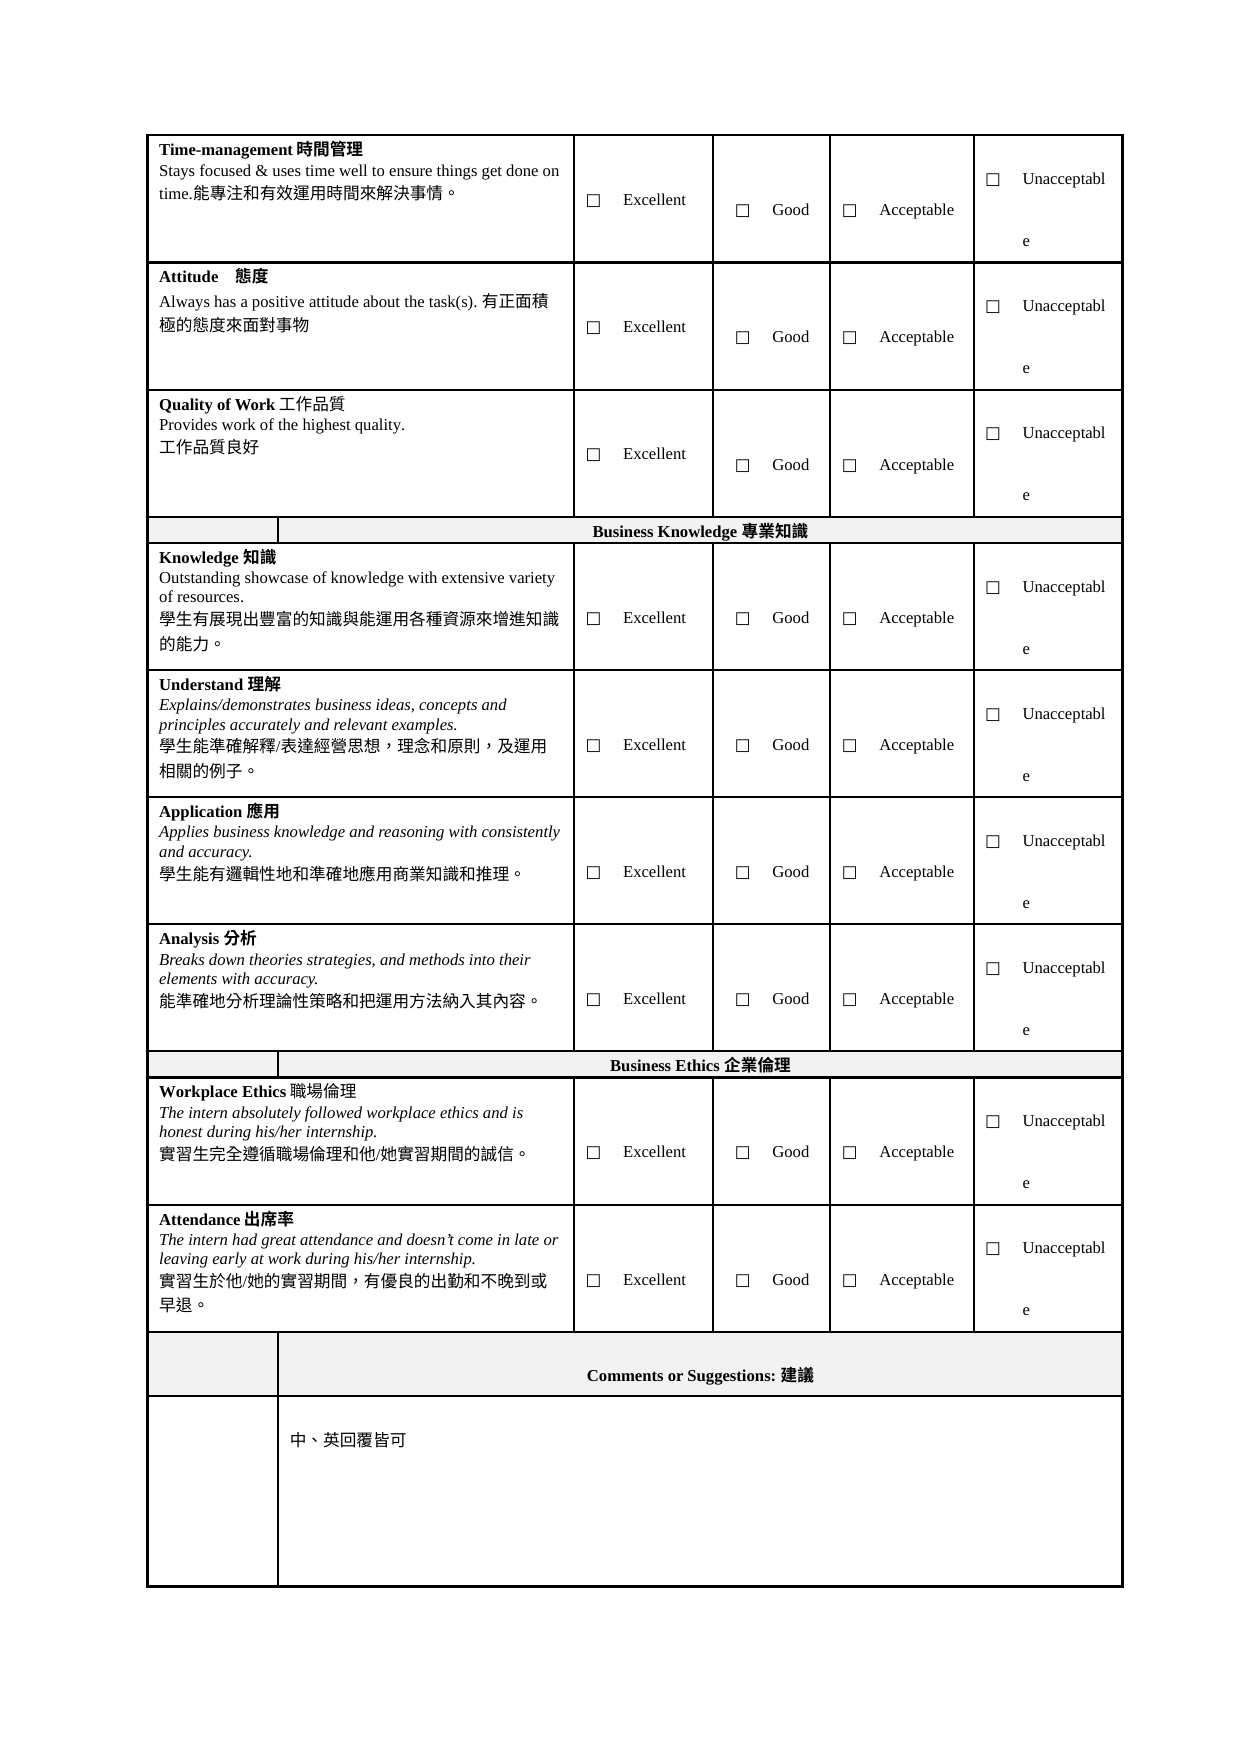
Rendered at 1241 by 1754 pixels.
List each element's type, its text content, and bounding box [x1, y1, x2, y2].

table_cell Unacceptable [975, 544, 1121, 669]
table_cell Acceptable [831, 1206, 973, 1331]
table_cell Unacceptable [975, 136, 1121, 261]
table_cell Acceptable [831, 544, 973, 669]
table_cell Unacceptable [975, 798, 1121, 923]
table_cell Application 應用 Applies business knowledge and reasoning with consistently and accuracy. 學生能有邏輯性地和準確地應用商業知識和推理。 [149, 798, 573, 923]
table_cell Attitude 態度 Always has a positive attitude about the task(s). 有正面積極的態度來面對事物 [149, 264, 573, 388]
table_cell Good [714, 391, 829, 516]
table_cell Unacceptable [975, 1079, 1121, 1203]
table_cell [149, 1052, 277, 1076]
table_cell Good [714, 1079, 829, 1203]
table_cell Unacceptable [975, 1206, 1121, 1331]
table_cell Excellent [575, 544, 712, 669]
table_cell Excellent [575, 1079, 712, 1203]
table_cell Good [714, 544, 829, 669]
table_cell Acceptable [831, 264, 973, 388]
table_cell Excellent [575, 925, 712, 1050]
table_cell Good [714, 798, 829, 923]
table_cell Analysis 分析 Breaks down theories strategies, and methods into their elements with accuracy. 能準確地分析理論性策略和把運用方法納入其內容。 [149, 925, 573, 1050]
table_cell Comments or Suggestions: 建議 [279, 1333, 1121, 1395]
table_cell Knowledge 知識 Outstanding showcase of knowledge with extensive variety of resources. 學生有展現出豐富的知識與能運用各種資源來增進知識的能力。 [149, 544, 573, 669]
table_cell Acceptable [831, 671, 973, 796]
table_cell Excellent [575, 671, 712, 796]
table_cell Good [714, 1206, 829, 1331]
table_cell Acceptable [831, 136, 973, 261]
table_cell Acceptable [831, 925, 973, 1050]
table_cell Excellent [575, 1206, 712, 1331]
table_cell Good [714, 671, 829, 796]
table_cell Unacceptable [975, 925, 1121, 1050]
table_cell Good [714, 264, 829, 388]
table_cell Good [714, 925, 829, 1050]
table_cell Quality of Work工作品質 Provides work of the highest quality. 工作品質良好 [149, 391, 573, 516]
table_cell Unacceptable [975, 671, 1121, 796]
table_cell Unacceptable [975, 391, 1121, 516]
table_cell [149, 1333, 277, 1395]
table_cell [149, 518, 277, 542]
table_cell [149, 1397, 277, 1585]
table_cell Time-management時間管理 Stays focused & uses time well to ensure things get done on time.能專注和有效運用時間來解決事情。 [149, 136, 573, 261]
table_cell Acceptable [831, 798, 973, 923]
table_cell Good [714, 136, 829, 261]
table_cell Excellent [575, 264, 712, 388]
table_cell Excellent [575, 391, 712, 516]
table_cell Attendance出席率 The intern had great attendance and doesn’t come in late or leaving early at work during his/her internship. 實習生於他/她的實習期間，有優良的出勤和不晚到或早退。 [149, 1206, 573, 1331]
table_cell Excellent [575, 136, 712, 261]
table_cell Workplace Ethics職場倫理 The intern absolutely followed workplace ethics and is honest during his/her internship. 實習生完全遵循職場倫理和他/她實習期間的誠信。 [149, 1079, 573, 1203]
table_cell Unacceptable [975, 264, 1121, 388]
table_cell Excellent [575, 798, 712, 923]
table_cell 中、英回覆皆可 [279, 1397, 1121, 1585]
table_cell Business Knowledge 專業知識 [279, 518, 1121, 542]
table_cell Acceptable [831, 391, 973, 516]
table_cell Acceptable [831, 1079, 973, 1203]
table_cell Business Ethics 企業倫理 [279, 1052, 1121, 1076]
table_cell Understand 理解 Explains/demonstrates business ideas, concepts and principles accurately and relevant examples. 學生能準確解釋/表達經營思想，理念和原則，及運用相關的例子。 [149, 671, 573, 796]
